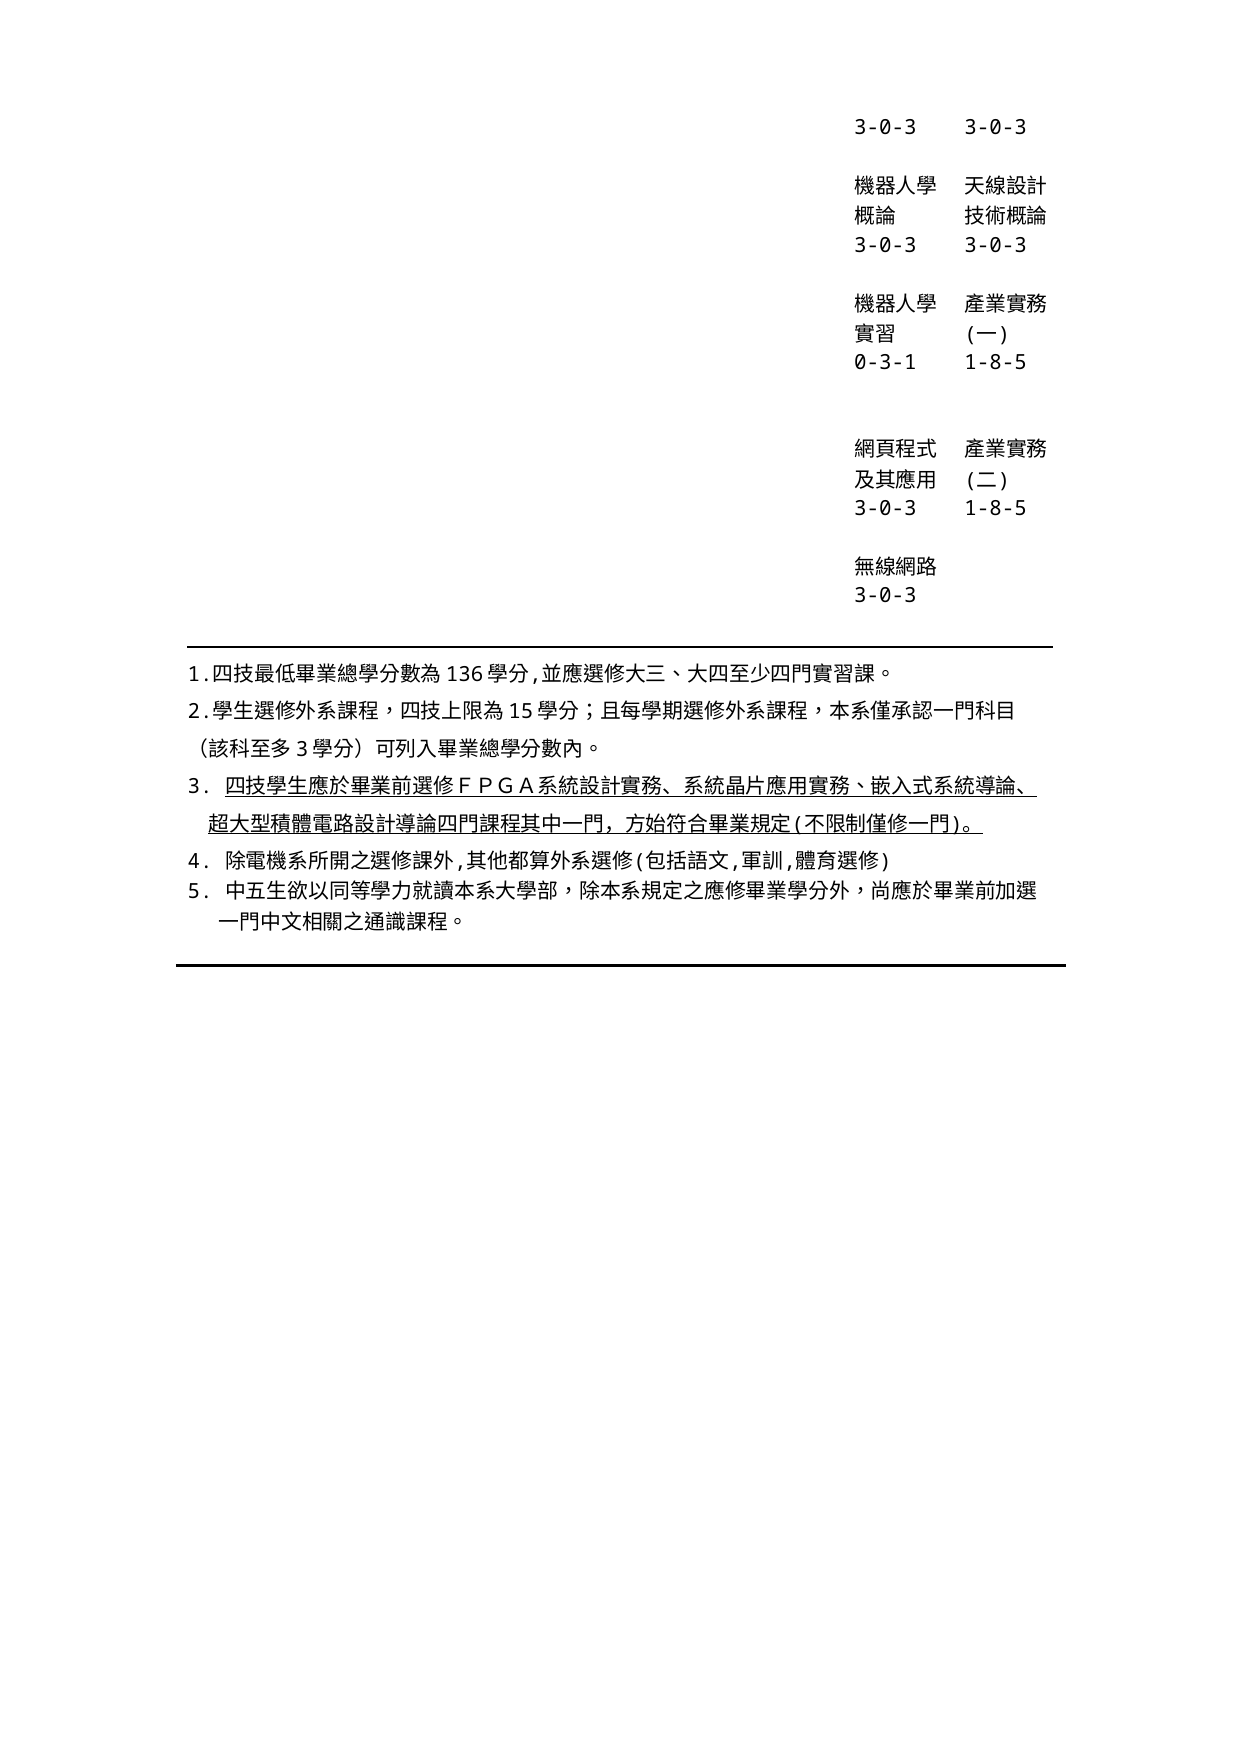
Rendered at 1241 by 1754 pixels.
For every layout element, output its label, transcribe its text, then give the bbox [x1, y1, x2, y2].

table_cell [300, 170, 410, 287]
text 1.四技最低畢業總學分數為136學分,並應選修大三、大四至少四門實習課。 [187, 648, 1053, 687]
table_cell 3-0-3 [961, 113, 1071, 169]
table_cell [410, 550, 520, 609]
table_cell [410, 287, 520, 433]
table_cell [410, 433, 520, 550]
table_cell [410, 170, 520, 287]
table_cell [190, 113, 300, 169]
table_cell [520, 170, 631, 287]
table_cell [741, 433, 851, 550]
table_cell [190, 433, 300, 550]
text 5. 中五生欲以同等學力就讀本系大學部，除本系規定之應修畢業學分外，尚應於畢業前加選一門中文相關之通識課程。 [187, 875, 1053, 935]
table_cell 機器人學實習 0-3-1 [851, 287, 961, 433]
table_cell [410, 113, 520, 169]
table_cell 無線網路 3-0-3 [851, 550, 961, 609]
table_cell [520, 433, 631, 550]
text 3. 四技學生應於畢業前選修ＦＰＧＡ系統設計實務、系統晶片應用實務、嵌入式系統導論、超大型積體電路設計導論四門課程其中一門，方始符合畢業規定(不限制僅修一門)。 [187, 762, 1053, 837]
text 2.學生選修外系課程，四技上限為15學分；且每學期選修外系課程，本系僅承認一門科目（該科至多3學分）可列入畢業總學分數內。 [187, 687, 1053, 762]
table_cell 網頁程式及其應用 3-0-3 [851, 433, 961, 550]
table_cell [520, 550, 631, 609]
table_cell [741, 113, 851, 169]
table_cell [300, 433, 410, 550]
table_cell 機器人學概論 3-0-3 [851, 170, 961, 287]
table_cell [631, 287, 741, 433]
table_cell [190, 170, 300, 287]
table_header [176, 967, 1066, 1004]
text 4. 除電機系所開之選修課外,其他都算外系選修(包括語文,軍訓,體育選修) [187, 837, 1053, 875]
table_cell 產業實務(一) 1-8-5 [961, 287, 1071, 433]
table_cell [631, 113, 741, 169]
table_cell [520, 287, 631, 433]
table_cell [741, 550, 851, 609]
table_cell [520, 113, 631, 169]
table_cell [300, 113, 410, 169]
table_cell [190, 550, 300, 609]
table_cell 天線設計技術概論 3-0-3 [961, 170, 1071, 287]
table_cell [631, 433, 741, 550]
table_cell 3-0-3 [851, 113, 961, 169]
table_cell [961, 550, 1071, 609]
table_cell [300, 550, 410, 609]
table_cell [631, 550, 741, 609]
table_cell [631, 170, 741, 287]
table_cell [190, 287, 300, 433]
table_cell 產業實務(二) 1-8-5 [961, 433, 1071, 550]
table_cell [741, 287, 851, 433]
table_cell [741, 170, 851, 287]
table_cell [300, 287, 410, 433]
